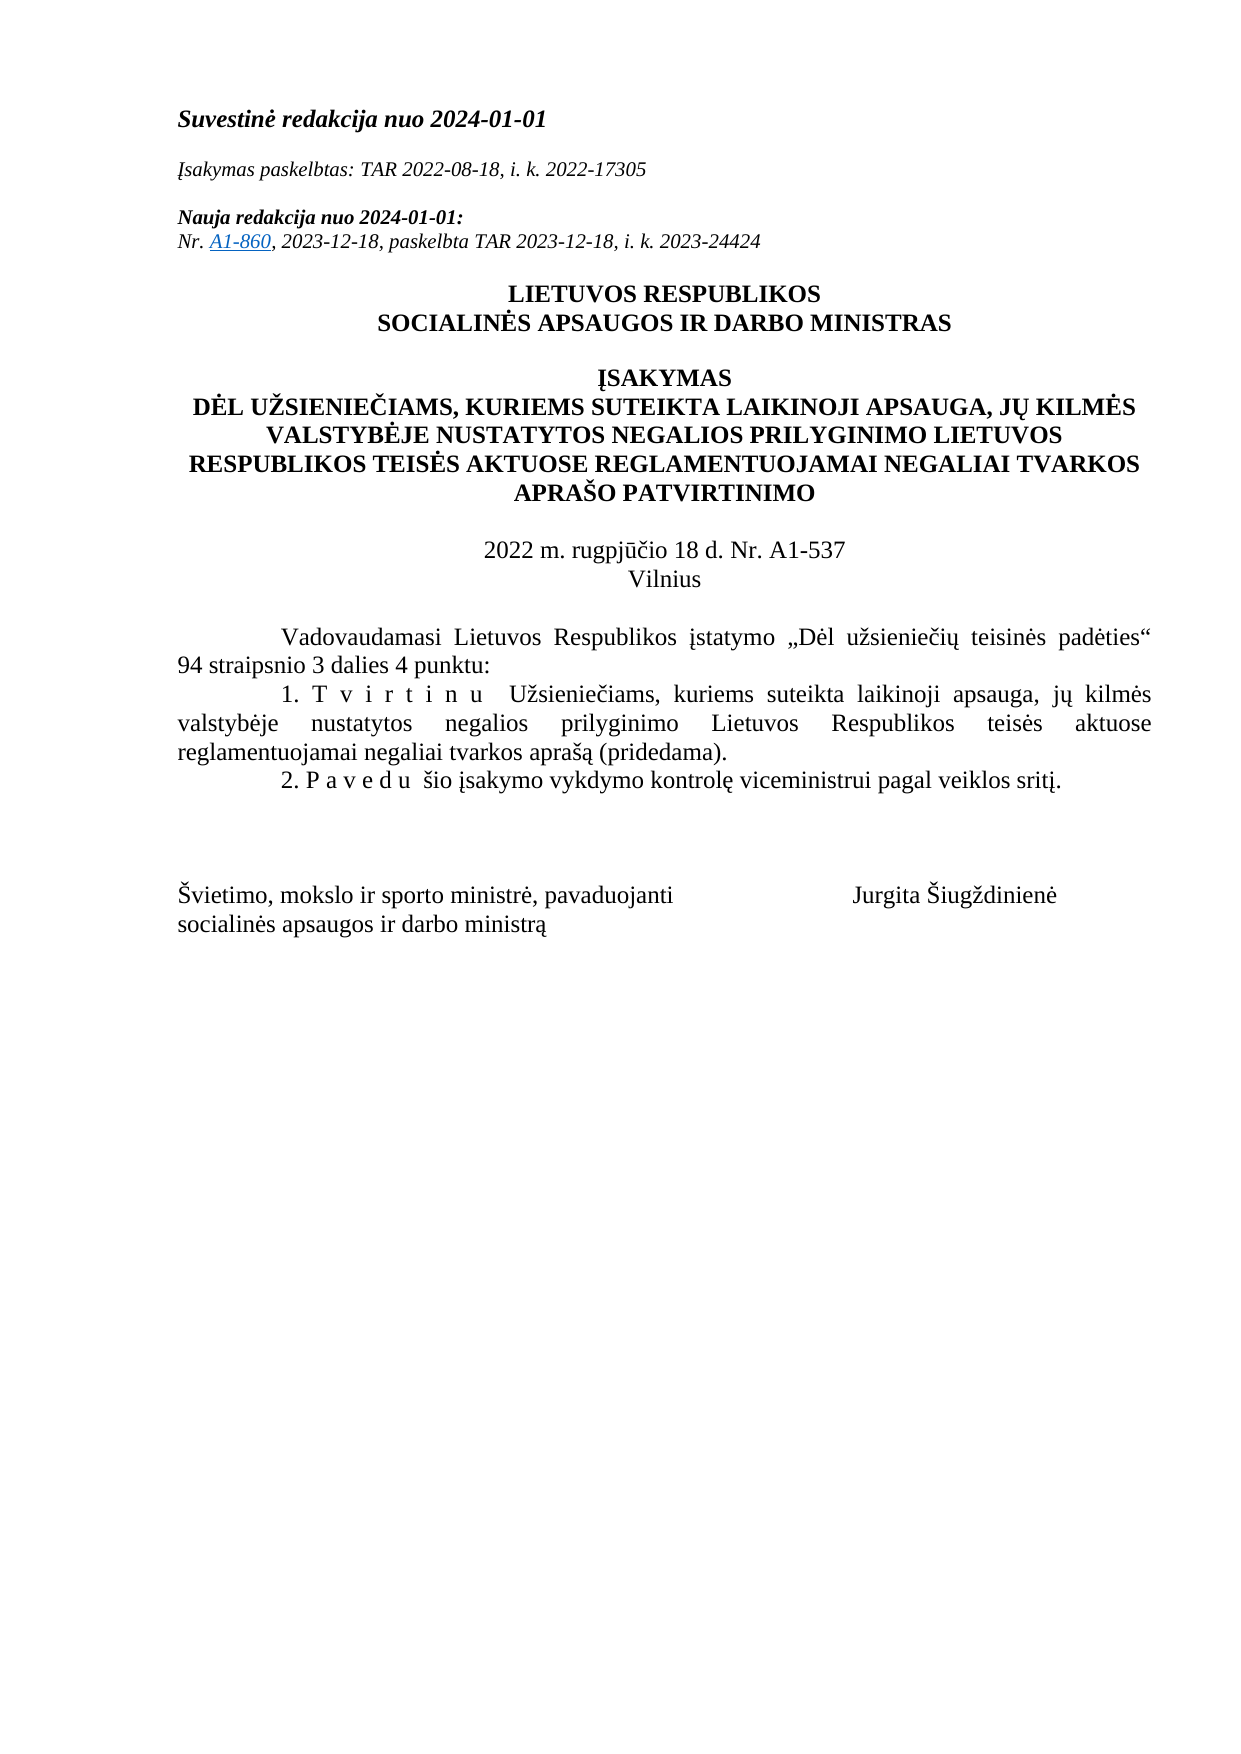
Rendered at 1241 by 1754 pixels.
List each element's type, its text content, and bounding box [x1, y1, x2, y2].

text Švietimo, mokslo ir sporto ministrė, pavaduojanti Jurgita Šiugždinienė [177, 881, 1152, 909]
text 2022 m. rugpjūčio 18 d. Nr. A1-537 Vilnius [177, 536, 1152, 593]
text Vadovaudamasi Lietuvos Respublikos įstatymo „Dėl užsieniečių teisinės padėties“ 94 straipsnio 3 dalies 4 punktu: [177, 622, 1152, 679]
text socialinės apsaugos ir darbo ministrą [177, 909, 1152, 938]
text Nauja redakcija nuo 2024-01-01: [177, 205, 1152, 229]
text LIETUVOS RESPUBLIKOS [177, 279, 1152, 308]
text 2. P a v e d u šio įsakymo vykdymo kontrolę viceministrui pagal veiklos sritį. [177, 766, 1152, 794]
text Įsakymas paskelbtas: TAR 2022-08-18, i. k. 2022-17305 [177, 157, 1152, 181]
text DĖL UŽSIENIEČIAMS, KURIEMS SUTEIKTA LAIKINOJI APSAUGA, JŲ KILMĖS VALSTYBĖJE NUSTATYTOS NEGALIOS PRILYGINIMO LIETUVOS RESPUBLIKOS TEISĖS AKTUOSE REGLAMENTUOJAMAI NEGALIAI TVARKOS APRAŠO PATVIRTINIMO [177, 392, 1152, 507]
text Suvestinė redakcija nuo 2024-01-01 [177, 104, 1152, 132]
text ĮSAKYMAS [177, 363, 1152, 392]
text SOCIALINĖS APSAUGOS IR DARBO MINISTRAS [177, 308, 1152, 337]
text 1. T v i r t i n u Užsieniečiams, kuriems suteikta laikinoji apsauga, jų kilmės valstybėje nustatytos negalios prilyginimo Lietuvos Respublikos teisės aktuose reglamentuojamai negaliai tvarkos aprašą (pridedama). [177, 679, 1152, 766]
text Nr. A1-860, 2023-12-18, paskelbta TAR 2023-12-18, i. k. 2023-24424 [177, 229, 1152, 253]
